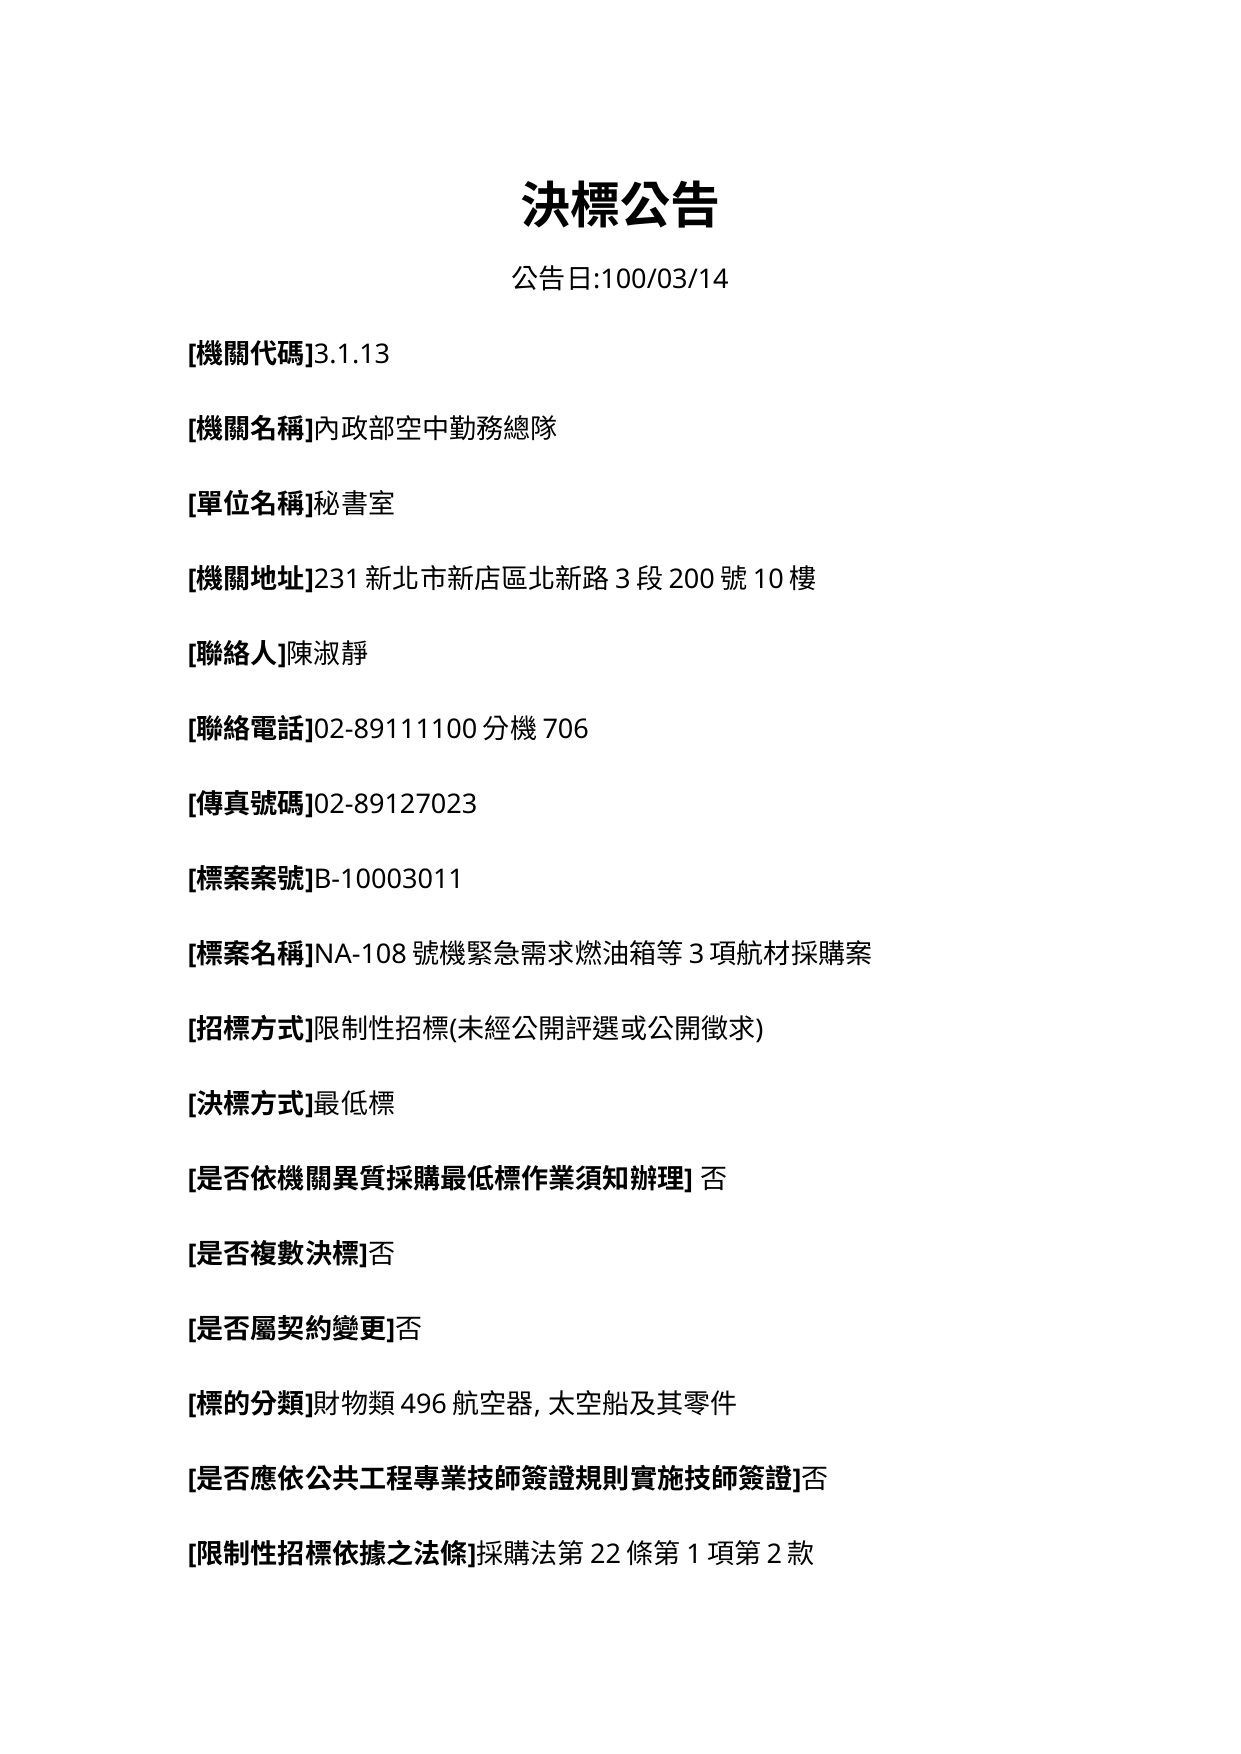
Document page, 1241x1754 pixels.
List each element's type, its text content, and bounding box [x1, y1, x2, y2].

text 公告日:100/03/14 [187, 239, 1053, 314]
text [機關代碼]3.1.13 [機關名稱]內政部空中勤務總隊 [單位名稱]秘書室 [機關地址]231新北市新店區北新路3段200號10樓 [聯絡人]陳淑靜 [聯絡電話]02-89111100分機706 [傳真號碼]02-89127023 [標案案號]B-10003011 [標案名稱]NA-108號機緊急需求燃油箱等3項航材採購案 [招標方式]限制性招標(未經公開評選或公開徵求) [決標方式]最低標 [是否依機關異質採購最低標作業須知辦理] 否 [是否複數決標]否 [是否屬契約變更]否 [標的分類]財物類496航空器, 太空船及其零件 [是否應依公共工程專業技師簽證規則實施技師簽證]否 [限制性招標依據之法條]採購法第22條第1項第2款 [開標時間]100/03/08 16:30 [採購級距]未達公告金額 [履約地點]臺中市(非原住民地區) [履約地點(含地區)]臺中市－西屯區 [是否屬優先採購身心障礙福利機構產品或勞務]否 [是否含特別預算]否 [歸屬計畫類別] [本案採購契約是否採用主管機關訂定之範本] [是否屬災區重建工程]否 [辦理方式] 自辦 [是否適用條約或協定之採購]否 [預算金額]291,747元 [是否受機關補助]否 [決標公告序號]001 [決標日期]100/03/08 [決標公告日期]100/03/14 [契約編號]B-10003011 [是否刊登公報]是 [是否訂有底價]是 [底價金額是否公開]是 [底價金額]290,128元 [總決標金額]290,128元 [總決標金額是否公開]是 [是否依採購法第58條規定採次低標或次次低標決標]否 [契約是否訂有依物價指數調整價金規定]否 [投標廠商家數]1 [得標廠商代碼]197702516C [得標廠商名稱]歐洲直升機東南亞有限公司 [是否得標]是 [得標廠商地址]110 Seletar Aerospace View, Singapore 797562 [得標廠商電話]02-82457587 [決標金額]290,128元 [得標廠商國別]新加坡(SINGAPORE) [原產地國別]新加坡(SINGAPORE) [是否為中小企業]否 [預估分包予中小企業之金額]0元 [履約起迄日期]100/03/09－100/04/22 [決標品項數]1 [品項名稱:1]B-10003011 [得標廠商:1]歐洲直升機東南亞有限公司 [(預估)數量]3 [決標金額]290,128 [底價金額]290,128 [履約執行機關代碼]3.1.13 [履約執行機關名稱] [附加說明]一、本案採限制性招標邀請1家廠商議價，以歐元為議價幣別，依辦理決標前一辦公日（100年3月7日）臺灣銀行外匯交易歐元收盤即期賣出匯率（41.27）折算本案相關金額資料如次： 1、預算金額為歐元7,352.50元（折算為新臺幣303,438元整）。 2、採購金額為歐元7,352.50元（折算為新臺幣303,438元整）。 3、底價為歐元7,030元（折算為新臺幣290,128元整）。 4、決標總價為歐元7,030元（折算為新臺幣290,128元整）。 二、旨揭採購預算金額（含稅）為歐元7,352.50元，故採購金額為歐元7,352.50元整（以臺灣銀行100年2月11日牌告歐元匯率39.68換算新臺幣為29萬1,747元整）。 [187, 314, 1053, 1589]
subtitle 決標公告 [187, 164, 1053, 239]
